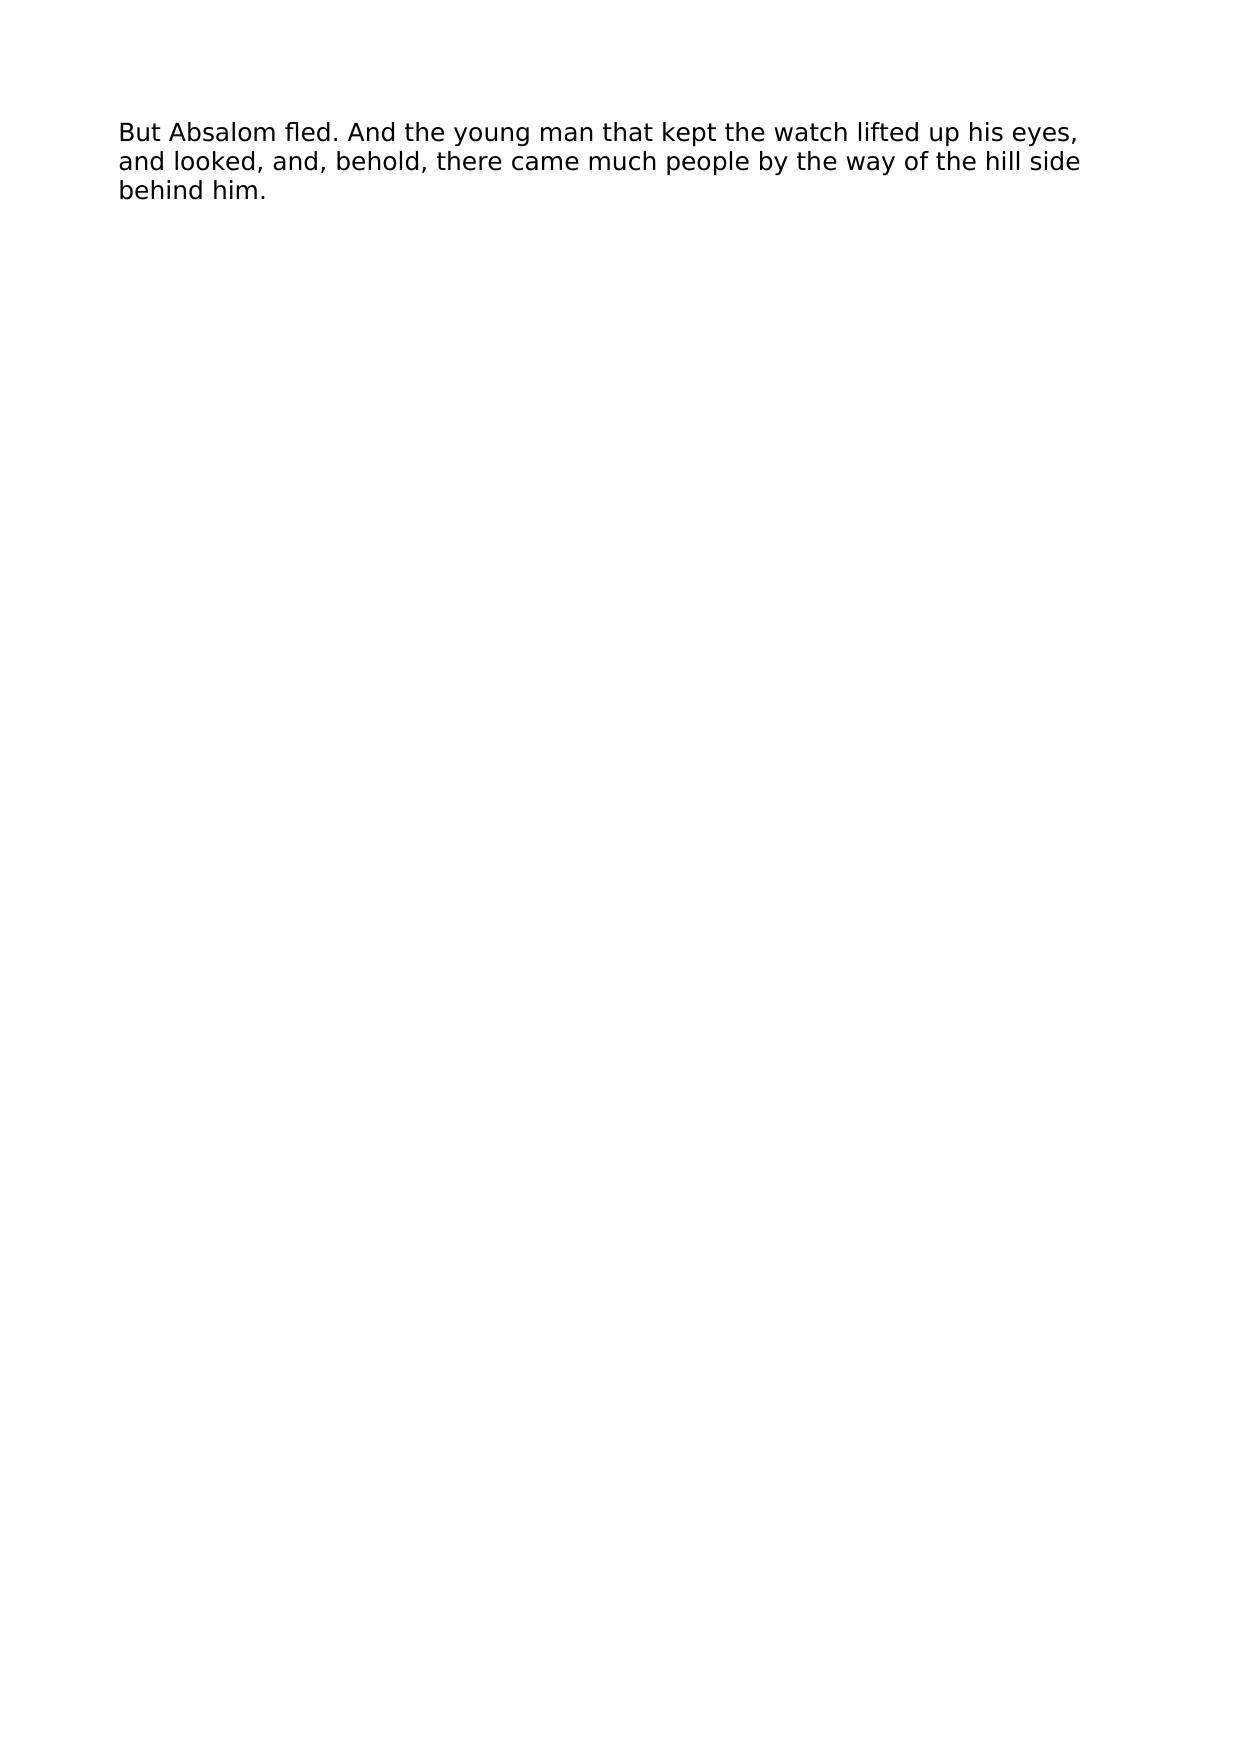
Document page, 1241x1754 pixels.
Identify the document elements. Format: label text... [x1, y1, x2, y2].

text But Absalom fled. And the young man that kept the watch lifted up his eyes, and looked, and, behold, there came much people by the way of the hill side behind him. [118, 118, 1122, 206]
